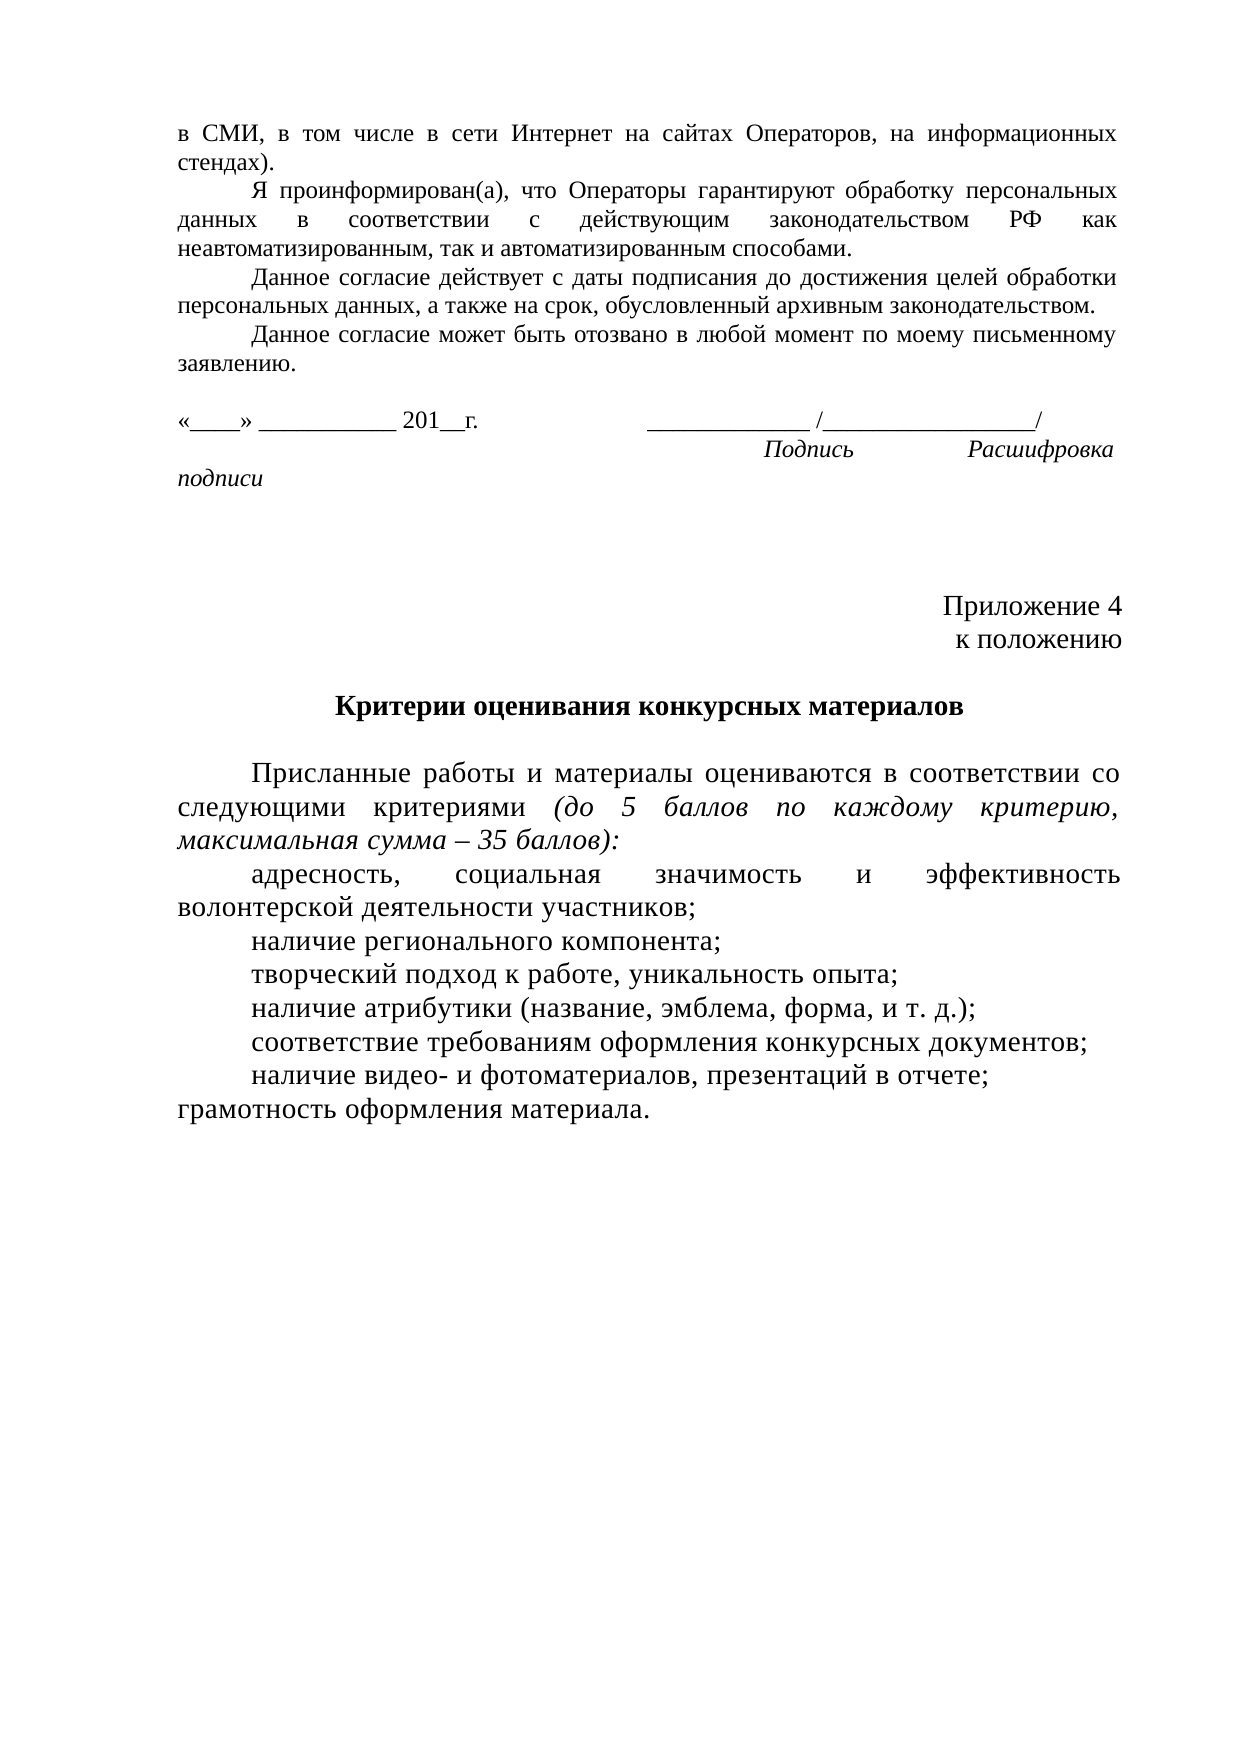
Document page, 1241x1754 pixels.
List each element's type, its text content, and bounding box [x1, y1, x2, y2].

text Критерии оценивания конкурсных материалов [177, 688, 1122, 722]
text к положению [177, 621, 1122, 655]
text творческий подход к работе, уникальность опыта; [177, 957, 1122, 990]
text Данное согласие может быть отозвано в любой момент по моему письменному заявлению. [177, 319, 1118, 377]
text наличие атрибутики (название, эмблема, форма, и т. д.); [177, 990, 1122, 1024]
text в СМИ, в том числе в сети Интернет на сайтах Операторов, на информационных стендах). [177, 118, 1118, 176]
text Я проинформирован(а), что Операторы гарантируют обработку персональных данных в соответствии с действующим законодательством РФ как неавтоматизированным, так и автоматизированным способами. [177, 176, 1118, 262]
text наличие видео- и фотоматериалов, презентаций в отчете; [177, 1057, 1122, 1091]
text Данное согласие действует с даты подписания до достижения целей обработки персональных данных, а также на срок, обусловленный архивным законодательством. [177, 262, 1118, 319]
text адресность, социальная значимость и эффективность волонтерской деятельности участников; [177, 856, 1122, 923]
text грамотность оформления материала. [177, 1091, 1122, 1124]
text соответствие требованиям оформления конкурсных документов; [177, 1024, 1122, 1057]
text наличие регионального компонента; [177, 923, 1122, 957]
text Присланные работы и материалы оцениваются в соответствии со следующими критериями (до 5 баллов по каждому критерию, максимальная сумма – 35 баллов): [177, 755, 1122, 856]
text «____» ___________ 201__г. _____________ /_________________/ Подпись Расшифровка подписи [177, 406, 1118, 492]
text Приложение 4 [177, 588, 1122, 621]
